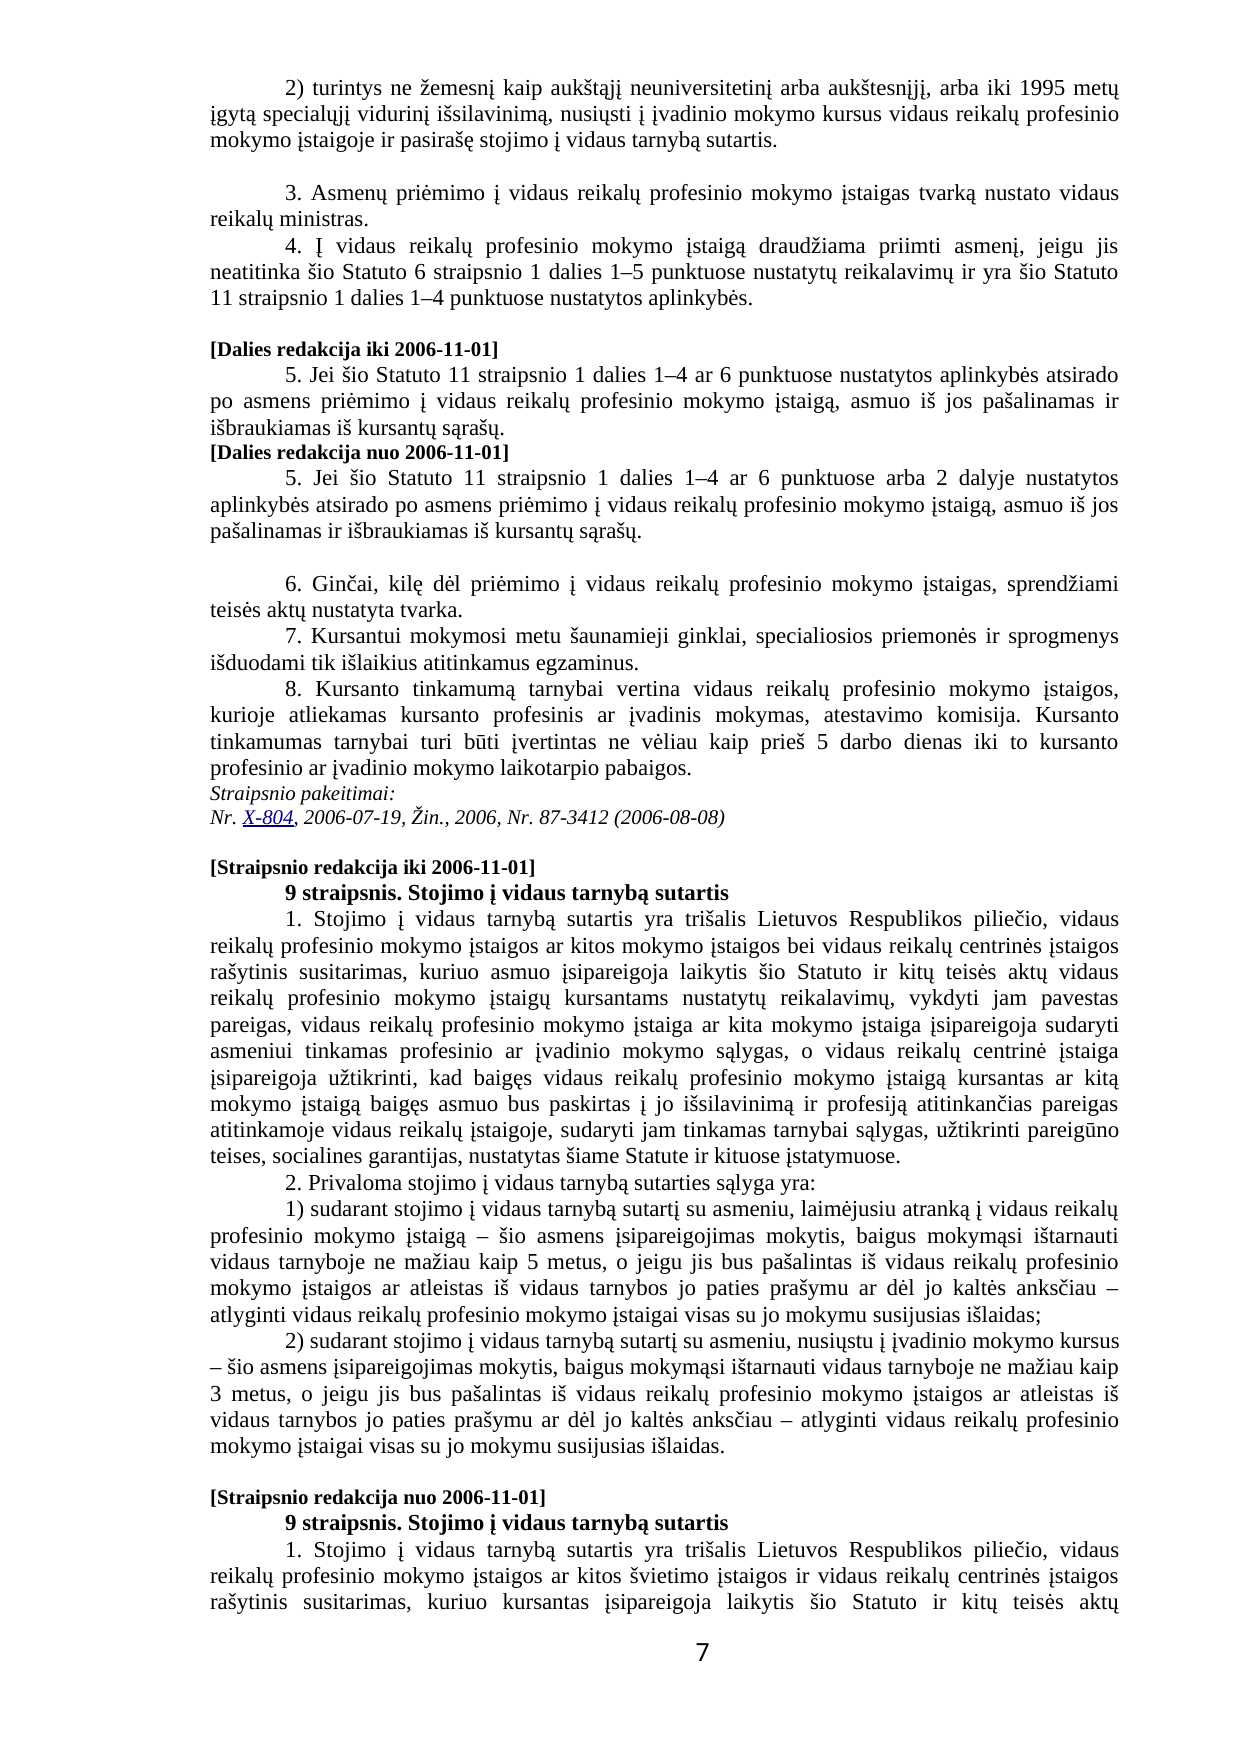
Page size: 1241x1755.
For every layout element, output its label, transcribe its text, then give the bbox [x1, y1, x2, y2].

text Straipsnio pakeitimai: [210, 781, 1120, 804]
text 7. Kursantui mokymosi metu šaunamieji ginklai, specialiosios priemonės ir sprogmenys išduodami tik išlaikius atitinkamus egzaminus. [210, 622, 1120, 675]
text Nr. X-804, 2006-07-19, Žin., 2006, Nr. 87-3412 (2006-08-08) [210, 804, 1120, 829]
text 1) sudarant stojimo į vidaus tarnybą sutartį su asmeniu, laimėjusiu atranką į vidaus reikalų profesinio mokymo įstaigą – šio asmens įsipareigojimas mokytis, baigus mokymąsi ištarnauti vidaus tarnyboje ne mažiau kaip 5 metus, o jeigu jis bus pašalintas iš vidaus reikalų profesinio mokymo įstaigos ar atleistas iš vidaus tarnybos jo paties prašymu ar dėl jo kaltės anksčiau – atlyginti vidaus reikalų profesinio mokymo įstaigai visas su jo mokymu susijusias išlaidas; [210, 1195, 1120, 1327]
text 9 straipsnis. Stojimo į vidaus tarnybą sutartis [210, 879, 1120, 905]
text 9 straipsnis. Stojimo į vidaus tarnybą sutartis [210, 1509, 1120, 1536]
text 8. Kursanto tinkamumą tarnybai vertina vidaus reikalų profesinio mokymo įstaigos, kurioje atliekamas kursanto profesinis ar įvadinis mokymas, atestavimo komisija. Kursanto tinkamumas tarnybai turi būti įvertintas ne vėliau kaip prieš 5 darbo dienas iki to kursanto profesinio ar įvadinio mokymo laikotarpio pabaigos. [210, 675, 1120, 781]
text 5. Jei šio Statuto 11 straipsnio 1 dalies 1–4 ar 6 punktuose arba 2 dalyje nustatytos aplinkybės atsirado po asmens priėmimo į vidaus reikalų profesinio mokymo įstaigą, asmuo iš jos pašalinamas ir išbraukiamas iš kursantų sąrašų. [210, 464, 1120, 543]
text 2) sudarant stojimo į vidaus tarnybą sutartį su asmeniu, nusiųstu į įvadinio mokymo kursus – šio asmens įsipareigojimas mokytis, baigus mokymąsi ištarnauti vidaus tarnyboje ne mažiau kaip 3 metus, o jeigu jis bus pašalintas iš vidaus reikalų profesinio mokymo įstaigos ar atleistas iš vidaus tarnybos jo paties prašymu ar dėl jo kaltės anksčiau – atlyginti vidaus reikalų profesinio mokymo įstaigai visas su jo mokymu susijusias išlaidas. [210, 1327, 1120, 1459]
text [Dalies redakcija nuo 2006-11-01] [210, 440, 1120, 464]
text 5. Jei šio Statuto 11 straipsnio 1 dalies 1–4 ar 6 punktuose nustatytos aplinkybės atsirado po asmens priėmimo į vidaus reikalų profesinio mokymo įstaigą, asmuo iš jos pašalinamas ir išbraukiamas iš kursantų sąrašų. [210, 361, 1120, 440]
text 1. Stojimo į vidaus tarnybą sutartis yra trišalis Lietuvos Respublikos piliečio, vidaus reikalų profesinio mokymo įstaigos ar kitos švietimo įstaigos ir vidaus reikalų centrinės įstaigos rašytinis susitarimas, kuriuo kursantas įsipareigoja laikytis šio Statuto ir kitų teisės aktų [210, 1536, 1120, 1615]
text 3. Asmenų priėmimo į vidaus reikalų profesinio mokymo įstaigas tvarką nustato vidaus reikalų ministras. [210, 179, 1120, 232]
text 2. Privaloma stojimo į vidaus tarnybą sutarties sąlyga yra: [210, 1169, 1120, 1195]
text 2) turintys ne žemesnį kaip aukštąjį neuniversitetinį arba aukštesnįjį, arba iki 1995 metų įgytą specialųjį vidurinį išsilavinimą, nusiųsti į įvadinio mokymo kursus vidaus reikalų profesinio mokymo įstaigoje ir pasirašę stojimo į vidaus tarnybą sutartis. [210, 73, 1120, 153]
text 1. Stojimo į vidaus tarnybą sutartis yra trišalis Lietuvos Respublikos piliečio, vidaus reikalų profesinio mokymo įstaigos ar kitos mokymo įstaigos bei vidaus reikalų centrinės įstaigos rašytinis susitarimas, kuriuo asmuo įsipareigoja laikytis šio Statuto ir kitų teisės aktų vidaus reikalų profesinio mokymo įstaigų kursantams nustatytų reikalavimų, vykdyti jam pavestas pareigas, vidaus reikalų profesinio mokymo įstaiga ar kita mokymo įstaiga įsipareigoja sudaryti asmeniui tinkamas profesinio ar įvadinio mokymo sąlygas, o vidaus reikalų centrinė įstaiga įsipareigoja užtikrinti, kad baigęs vidaus reikalų profesinio mokymo įstaigą kursantas ar kitą mokymo įstaigą baigęs asmuo bus paskirtas į jo išsilavinimą ir profesiją atitinkančias pareigas atitinkamoje vidaus reikalų įstaigoje, sudaryti jam tinkamas tarnybai sąlygas, užtikrinti pareigūno teises, socialines garantijas, nustatytas šiame Statute ir kituose įstatymuose. [210, 905, 1120, 1169]
text [Dalies redakcija iki 2006-11-01] [210, 337, 1120, 361]
text [Straipsnio redakcija nuo 2006-11-01] [210, 1485, 1120, 1509]
text [Straipsnio redakcija iki 2006-11-01] [210, 855, 1120, 879]
text 6. Ginčai, kilę dėl priėmimo į vidaus reikalų profesinio mokymo įstaigas, sprendžiami teisės aktų nustatyta tvarka. [210, 570, 1120, 622]
text 4. Į vidaus reikalų profesinio mokymo įstaigą draudžiama priimti asmenį, jeigu jis neatitinka šio Statuto 6 straipsnio 1 dalies 1–5 punktuose nustatytų reikalavimų ir yra šio Statuto 11 straipsnio 1 dalies 1–4 punktuose nustatytos aplinkybės. [210, 232, 1120, 311]
